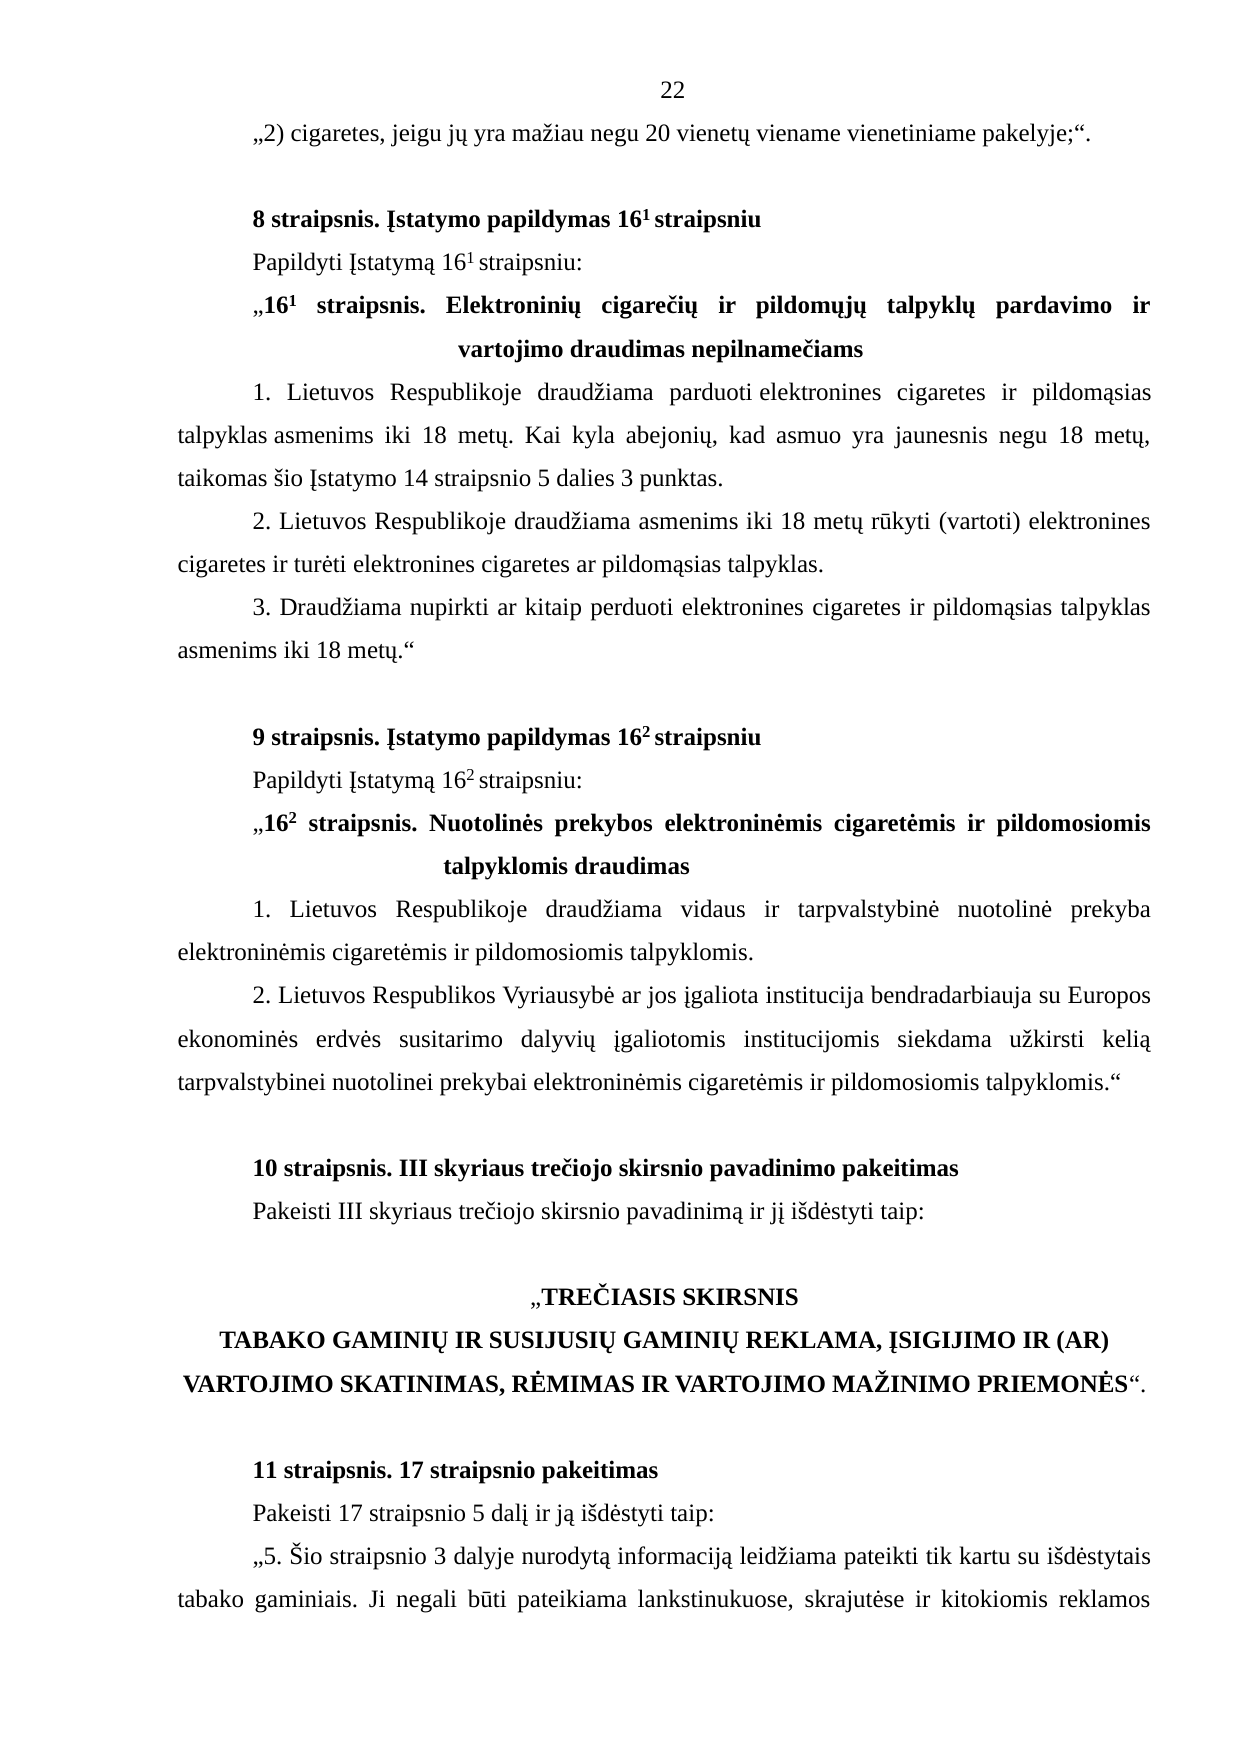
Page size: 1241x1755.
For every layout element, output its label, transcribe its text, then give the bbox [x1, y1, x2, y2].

text 8 straipsnis. Įstatymo papildymas 161 straipsniu [177, 204, 1152, 233]
text 1. Lietuvos Respublikoje draudžiama parduoti elektronines cigaretes ir pildomąsias talpyklas asmenims iki 18 metų. Kai kyla abejonių, kad asmuo yra jaunesnis negu 18 metų, taikomas šio Įstatymo 14 straipsnio 5 dalies 3 punktas. [177, 377, 1152, 492]
text Pakeisti III skyriaus trečiojo skirsnio pavadinimą ir jį išdėstyti taip: [177, 1196, 1152, 1225]
text „TREČIASIS SKIRSNIS [177, 1282, 1152, 1311]
text 10 straipsnis. III skyriaus trečiojo skirsnio pavadinimo pakeitimas [177, 1153, 1152, 1182]
text 1. Lietuvos Respublikoje draudžiama vidaus ir tarpvalstybinė nuotolinė prekyba elektroninėmis cigaretėmis ir pildomosiomis talpyklomis. [177, 894, 1152, 966]
text „162 straipsnis. Nuotolinės prekybos elektroninėmis cigaretėmis ir pildomosiomis talpyklomis draudimas [252, 808, 1152, 880]
text Pakeisti 17 straipsnio 5 dalį ir ją išdėstyti taip: [177, 1498, 1152, 1527]
text Papildyti Įstatymą 162 straipsniu: [177, 765, 1152, 794]
text 2. Lietuvos Respublikoje draudžiama asmenims iki 18 metų rūkyti (vartoti) elektronines cigaretes ir turėti elektronines cigaretes ar pildomąsias talpyklas. [177, 506, 1152, 578]
text „2) cigaretes, jeigu jų yra mažiau negu 20 vienetų viename vienetiniame pakelyje;“. [177, 118, 1152, 147]
text 3. Draudžiama nupirkti ar kitaip perduoti elektronines cigaretes ir pildomąsias talpyklas asmenims iki 18 metų.“ [177, 592, 1152, 664]
text „5. Šio straipsnio 3 dalyje nurodytą informaciją leidžiama pateikti tik kartu su išdėstytais tabako gaminiais. Ji negali būti pateikiama lankstinukuose, skrajutėse ir kitokiomis reklamos [177, 1541, 1152, 1613]
text 11 straipsnis. 17 straipsnio pakeitimas [177, 1455, 1152, 1484]
text 2. Lietuvos Respublikos Vyriausybė ar jos įgaliota institucija bendradarbiauja su Europos ekonominės erdvės susitarimo dalyvių įgaliotomis institucijomis siekdama užkirsti kelią tarpvalstybinei nuotolinei prekybai elektroninėmis cigaretėmis ir pildomosiomis talpyklomis.“ [177, 981, 1152, 1096]
text „161 straipsnis. Elektroninių cigarečių ir pildomųjų talpyklų pardavimo ir vartojimo draudimas nepilnamečiams [252, 291, 1152, 362]
text 9 straipsnis. Įstatymo papildymas 162 straipsniu [177, 722, 1152, 751]
text Papildyti Įstatymą 161 straipsniu: [177, 247, 1152, 276]
text TABAKO GAMINIŲ IR SUSIJUSIŲ GAMINIŲ REKLAMA, ĮSIGIJIMO IR (AR) VARTOJIMO SKATINIMAS, RĖMIMAS IR VARTOJIMO MAŽINIMO PRIEMONĖS“. [177, 1326, 1152, 1397]
